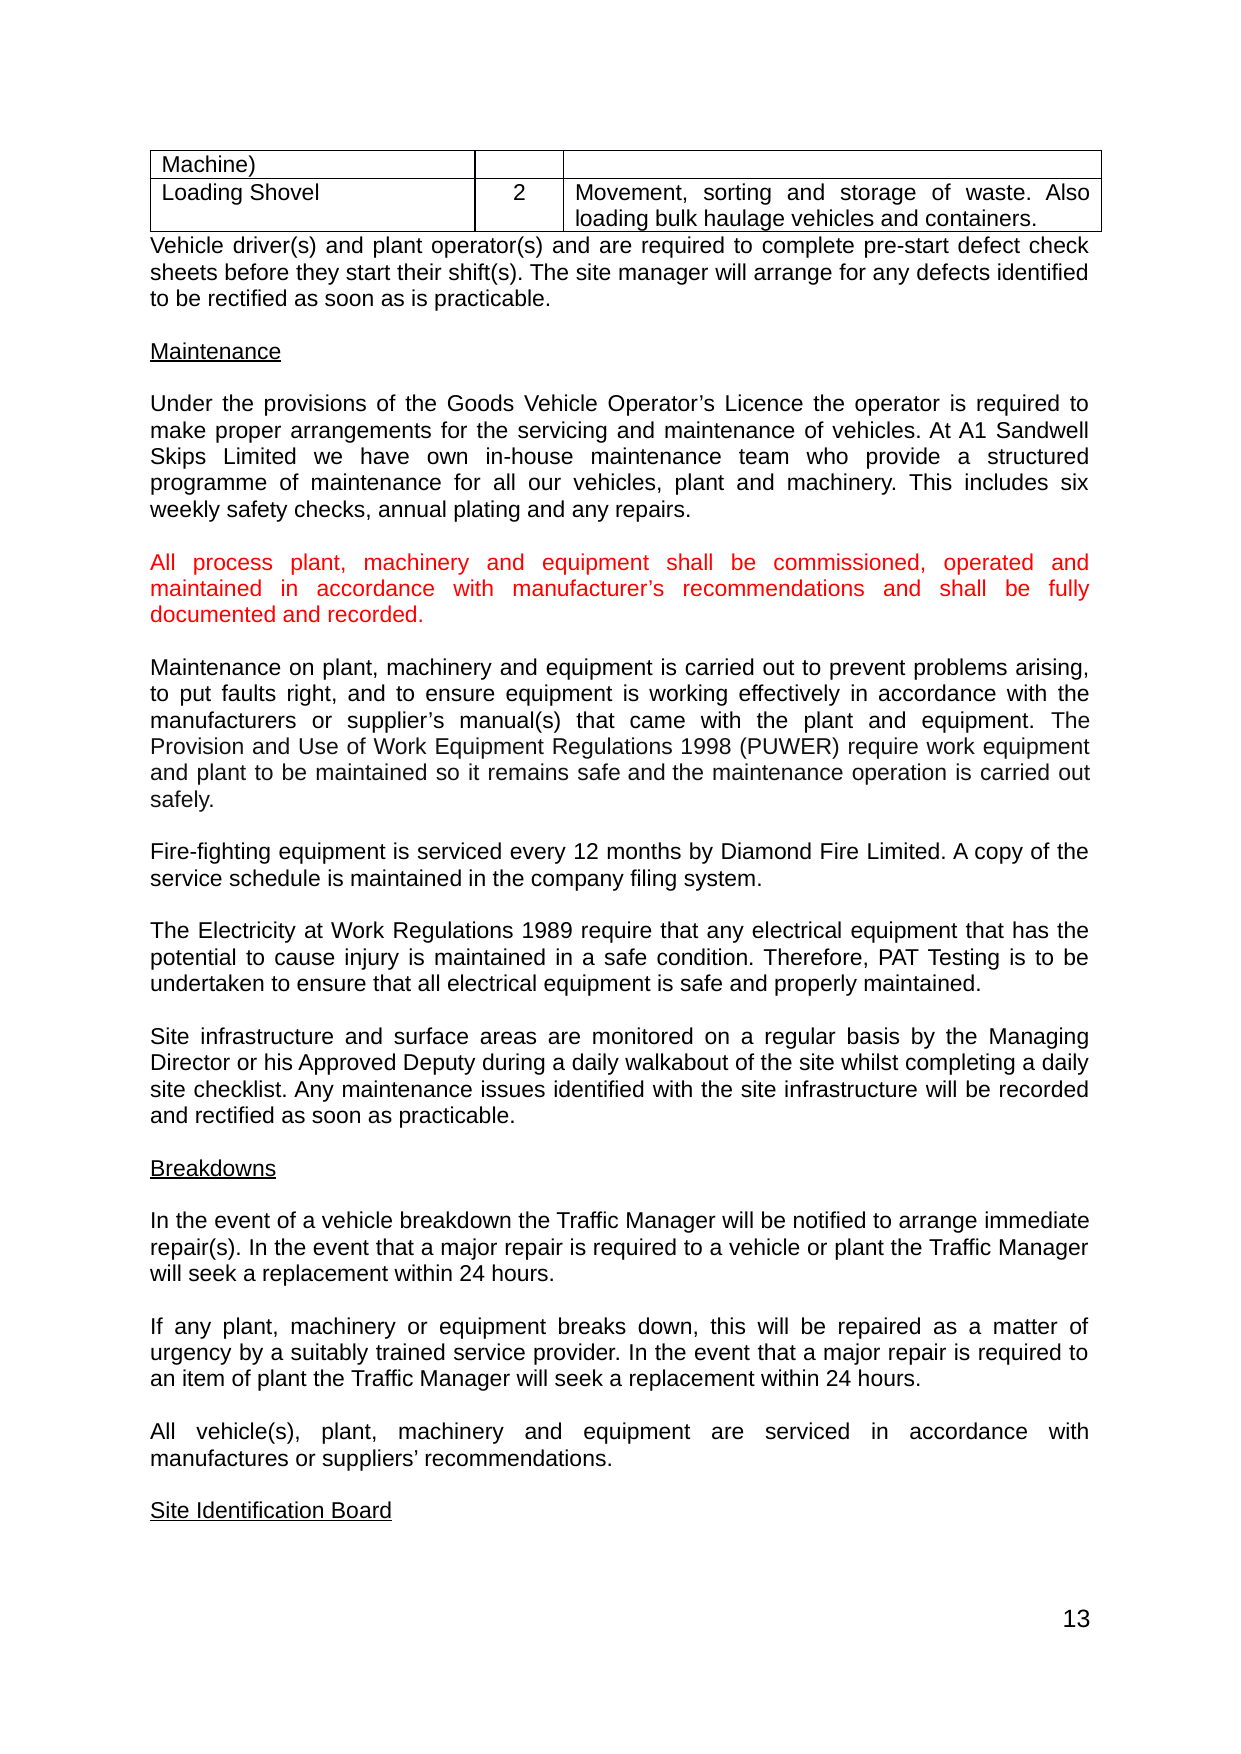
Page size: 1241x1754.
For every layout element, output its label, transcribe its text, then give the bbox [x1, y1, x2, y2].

text The Electricity at Work Regulations 1989 require that any electrical equipment that has the potential to cause injury is maintained in a safe condition. Therefore, PAT Testing is to be undertaken to ensure that all electrical equipment is safe and properly maintained. [150, 917, 1090, 996]
table_cell [476, 151, 563, 177]
text Breakdowns [150, 1154, 1090, 1181]
table_cell Loading Shovel [151, 179, 474, 231]
text In the event of a vehicle breakdown the Traffic Manager will be notified to arrange immediate repair(s). In the event that a major repair is required to a vehicle or plant the Traffic Manager will seek a replacement within 24 hours. [150, 1207, 1090, 1286]
table_cell [564, 151, 1101, 177]
text Site infrastructure and surface areas are monitored on a regular basis by the Managing Director or his Approved Deputy during a daily walkabout of the site whilst completing a daily site checklist. Any maintenance issues identified with the site infrastructure will be recorded and rectified as soon as practicable. [150, 1023, 1090, 1128]
table_cell 2 [476, 179, 563, 231]
text Site Identification Board [150, 1497, 1090, 1523]
text Maintenance on plant, machinery and equipment is carried out to prevent problems arising, to put faults right, and to ensure equipment is working effectively in accordance with the manufacturers or supplier’s manual(s) that came with the plant and equipment. The Provision and Use of Work Equipment Regulations 1998 (PUWER) require work equipment and plant to be maintained so it remains safe and the maintenance operation is carried out safely. [150, 654, 1090, 812]
table_cell Machine) [151, 151, 474, 177]
table_cell Movement, sorting and storage of waste. Also loading bulk haulage vehicles and containers. [564, 179, 1101, 231]
text Maintenance [150, 338, 1090, 364]
text All process plant, machinery and equipment shall be commissioned, operated and maintained in accordance with manufacturer’s recommendations and shall be fully documented and recorded. [150, 548, 1090, 627]
text Fire-fighting equipment is serviced every 12 months by Diamond Fire Limited. A copy of the service schedule is maintained in the company filing system. [150, 838, 1090, 891]
text Under the provisions of the Goods Vehicle Operator’s Licence the operator is required to make proper arrangements for the servicing and maintenance of vehicles. At A1 Sandwell Skips Limited we have own in-house maintenance team who provide a structured programme of maintenance for all our vehicles, plant and machinery. This includes six weekly safety checks, annual plating and any repairs. [150, 390, 1090, 522]
text All vehicle(s), plant, machinery and equipment are serviced in accordance with manufactures or suppliers’ recommendations. [150, 1418, 1090, 1471]
text Vehicle driver(s) and plant operator(s) and are required to complete pre-start defect check sheets before they start their shift(s). The site manager will arrange for any defects identified to be rectified as soon as is practicable. [150, 232, 1090, 311]
text If any plant, machinery or equipment breaks down, this will be repaired as a matter of urgency by a suitably trained service provider. In the event that a major repair is required to an item of plant the Traffic Manager will seek a replacement within 24 hours. [150, 1313, 1090, 1392]
